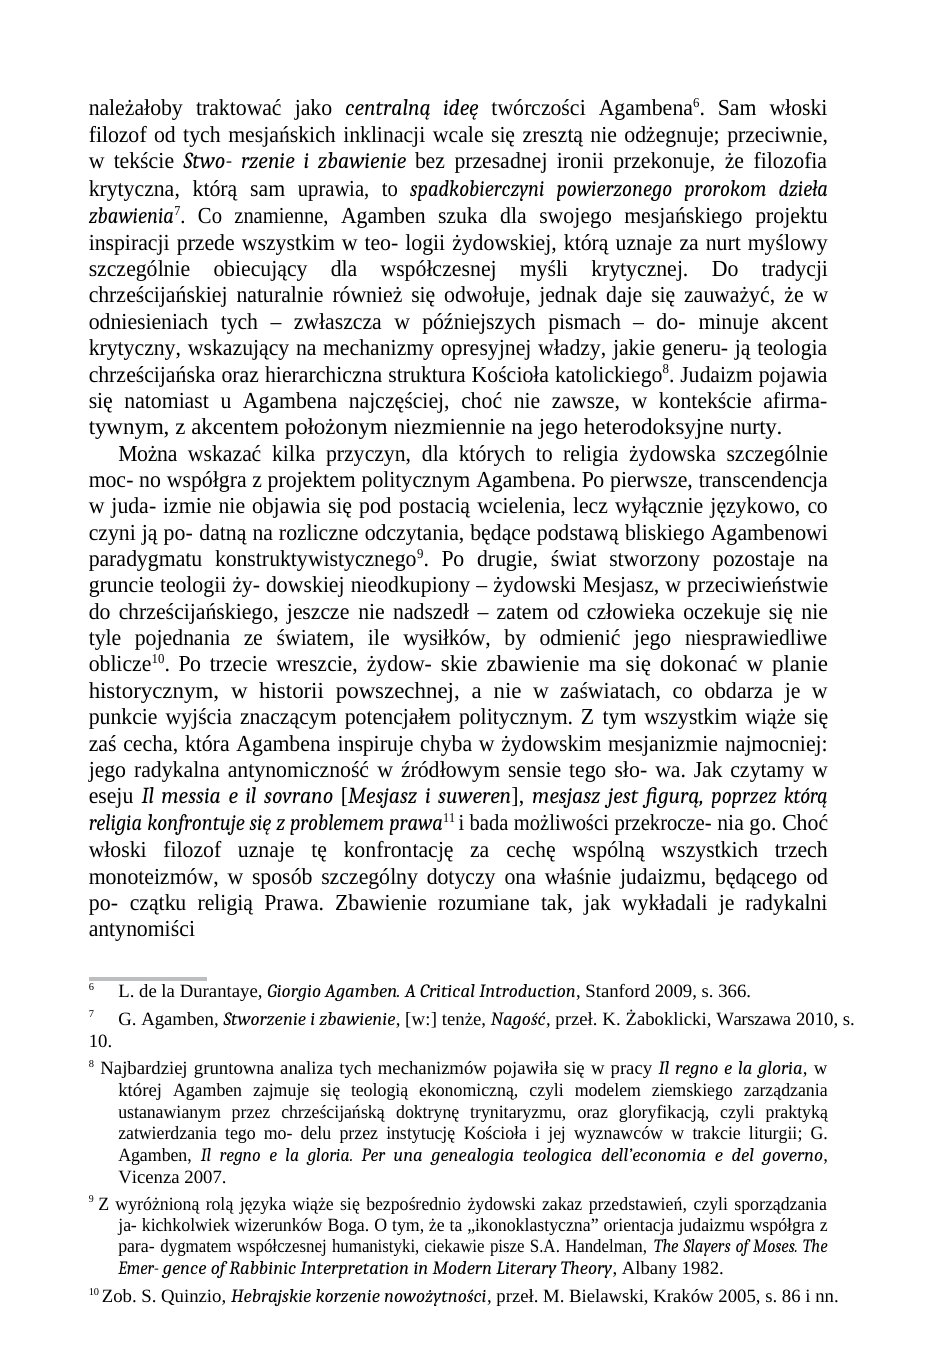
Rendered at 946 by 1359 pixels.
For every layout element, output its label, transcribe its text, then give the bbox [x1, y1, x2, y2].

text 8 Najbardziej gruntowna analiza tych mechanizmów pojawiła się w pracy Il regno e la gloria, w której Agamben zajmuje się teologią ekonomiczną, czyli modelem ziemskiego zarządzania ustanawianym przez chrześcijańską doktrynę trynitaryzmu, oraz gloryfikacją, czyli praktyką zatwierdzania tego mo- delu przez instytucję Kościoła i jej wyznawców w trakcie liturgii; G. Agamben, Il regno e la gloria. Per una genealogia teologica dell’economia e del governo, Vicenza 2007. [88, 1057, 828, 1188]
text należałoby traktować jako centralną ideę twórczości Agambena6. Sam włoski filozof od tych mesjańskich inklinacji wcale się zresztą nie odżegnuje; przeciwnie, w tekście Stwo- rzenie i zbawienie bez przesadnej ironii przekonuje, że filozofia krytyczna, którą sam uprawia, to spadkobierczyni powierzonego prorokom dzieła zbawienia7. Co znamienne, Agamben szuka dla swojego mesjańskiego projektu inspiracji przede wszystkim w teo- logii żydowskiej, którą uznaje za nurt myślowy szczególnie obiecujący dla współczesnej myśli krytycznej. Do tradycji chrześcijańskiej naturalnie również się odwołuje, jednak daje się zauważyć, że w odniesieniach tych – zwłaszcza w późniejszych pismach – do- minuje akcent krytyczny, wskazujący na mechanizmy opresyjnej władzy, jakie generu- ją teologia chrześcijańska oraz hierarchiczna struktura Kościoła katolickiego8. Judaizm pojawia się natomiast u Agambena najczęściej, choć nie zawsze, w kontekście afirma- tywnym, z akcentem położonym niezmiennie na jego heterodoksyjne nurty. [88, 94, 828, 440]
text 7 G. Agamben, Stworzenie i zbawienie, [w:] tenże, Nagość, przeł. K. Żaboklicki, Warszawa 2010, s. 10. [88, 1008, 869, 1051]
text 10 Zob. S. Quinzio, Hebrajskie korzenie nowożytności, przeł. M. Bielawski, Kraków 2005, s. 86 i nn. [88, 1285, 869, 1307]
text 6 L. de la Durantaye, Giorgio Agamben. A Critical Introduction, Stanford 2009, s. 366. [88, 973, 869, 1002]
text 9 Z wyróżnioną rolą języka wiąże się bezpośrednio żydowski zakaz przedstawień, czyli sporządzania ja- kichkolwiek wizerunków Boga. O tym, że ta „ikonoklastyczna” orientacja judaizmu współgra z para- dygmatem współczesnej humanistyki, ciekawie pisze S.A. Handelman, The Slayers of Moses. The Emer- gence of Rabbinic Interpretation in Modern Literary Theory, Albany 1982. [88, 1193, 828, 1279]
text Można wskazać kilka przyczyn, dla których to religia żydowska szczególnie moc- no współgra z projektem politycznym Agambena. Po pierwsze, transcendencja w juda- izmie nie objawia się pod postacią wcielenia, lecz wyłącznie językowo, co czyni ją po- datną na rozliczne odczytania, będące podstawą bliskiego Agambenowi paradygmatu konstruktywistycznego9. Po drugie, świat stworzony pozostaje na gruncie teologii ży- dowskiej nieodkupiony – żydowski Mesjasz, w przeciwieństwie do chrześcijańskiego, jeszcze nie nadszedł – zatem od człowieka oczekuje się nie tyle pojednania ze światem, ile wysiłków, by odmienić jego niesprawiedliwe oblicze10. Po trzecie wreszcie, żydow- skie zbawienie ma się dokonać w planie historycznym, w historii powszechnej, a nie w zaświatach, co obdarza je w punkcie wyjścia znaczącym potencjałem politycznym. Z tym wszystkim wiąże się zaś cecha, która Agambena inspiruje chyba w żydowskim mesjanizmie najmocniej: jego radykalna antynomiczność w źródłowym sensie tego sło- wa. Jak czytamy w eseju Il messia e il sovrano [Mesjasz i suweren], mesjasz jest figurą, poprzez którą religia konfrontuje się z problemem prawa11 i bada możliwości przekrocze- nia go. Choć włoski filozof uznaje tę konfrontację za cechę wspólną wszystkich trzech monoteizmów, w sposób szczególny dotyczy ona właśnie judaizmu, będącego od po- czątku religią Prawa. Zbawienie rozumiane tak, jak wykładali je radykalni antynomiści [88, 440, 828, 942]
